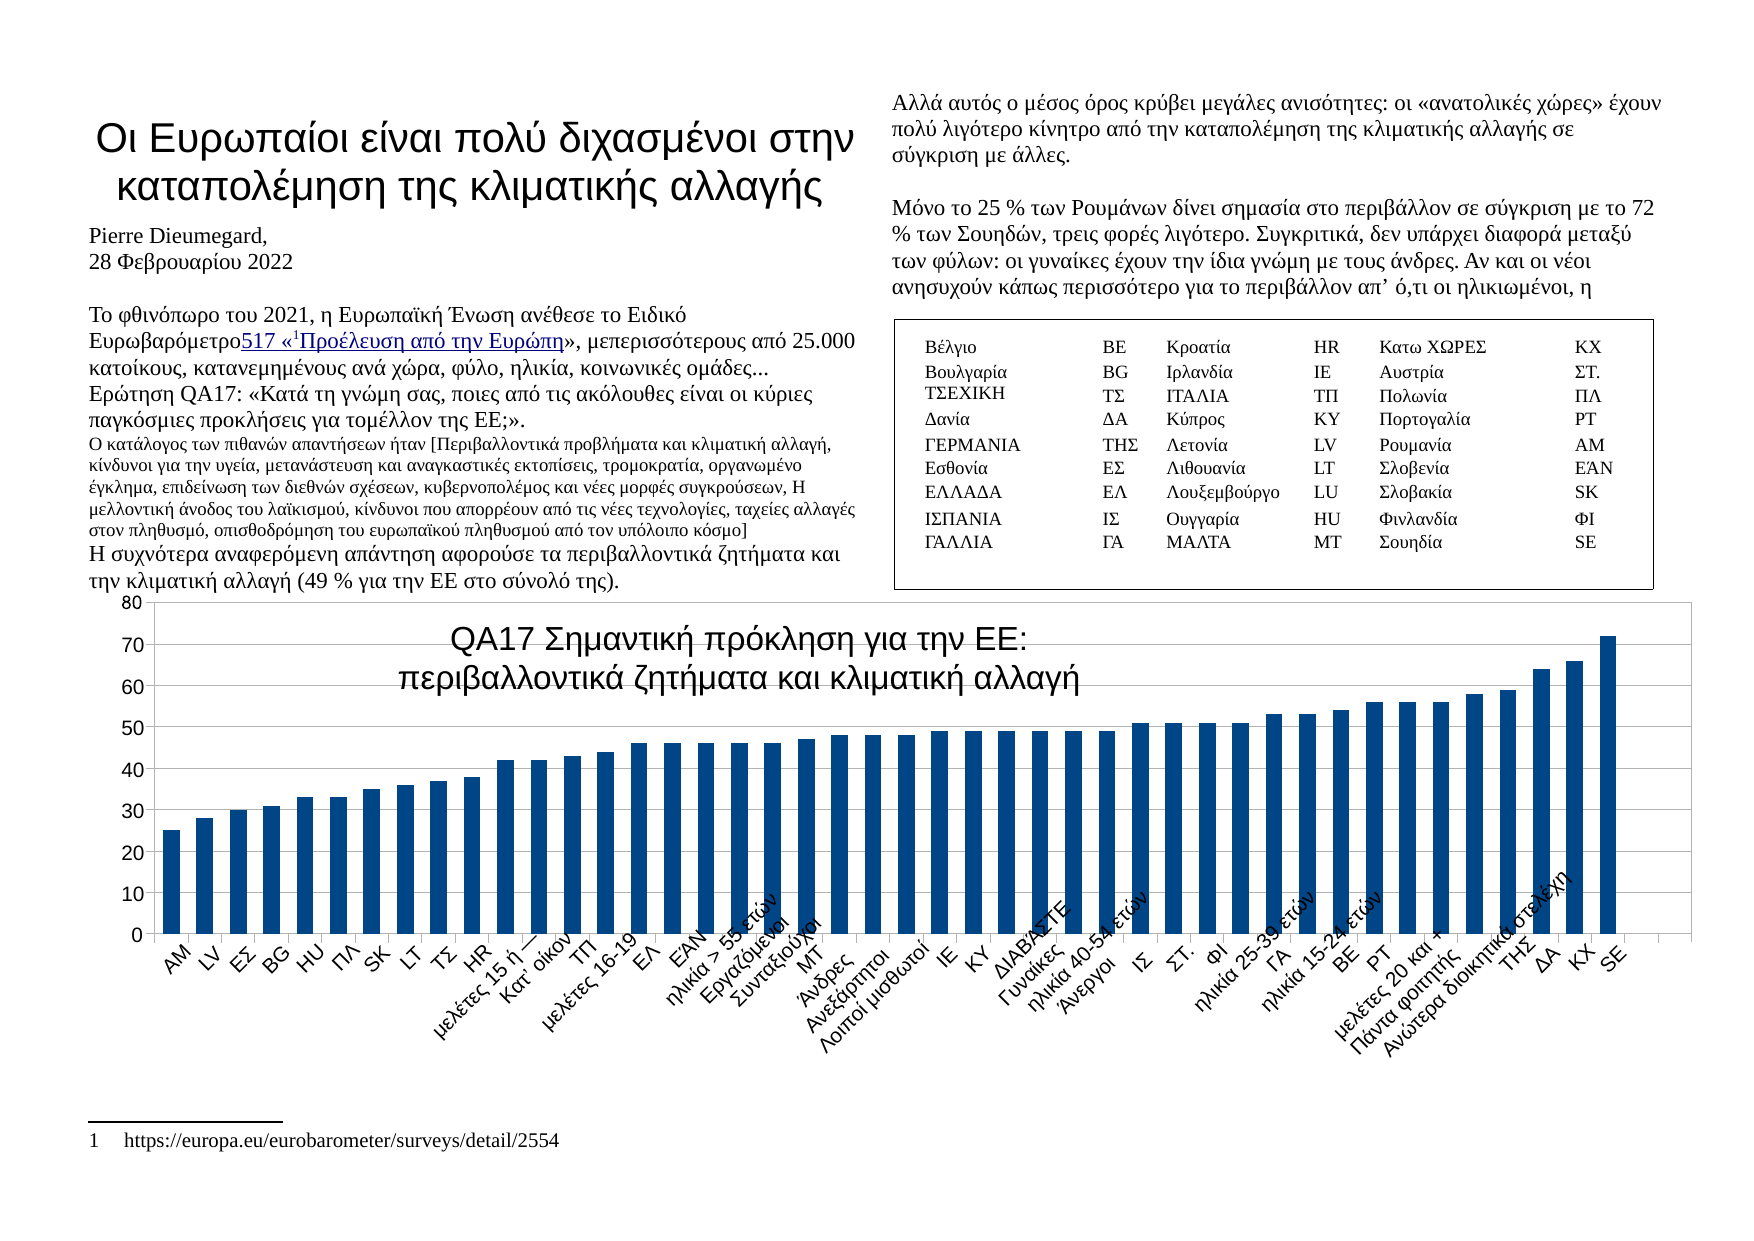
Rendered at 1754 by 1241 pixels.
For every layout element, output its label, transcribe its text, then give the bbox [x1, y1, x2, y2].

table_cell ΤΣΕΧΙΚΗ ΔΗΜΟΚΡΑΤΙΑ [913, 382, 1091, 406]
table_cell PT [1563, 406, 1634, 432]
table_cell Βουλγαρία [913, 357, 1091, 382]
table_cell ΠΛ [1563, 382, 1634, 406]
table_cell MT [1302, 530, 1368, 553]
table_cell ΙΣΠΑΝΙΑ [913, 505, 1091, 529]
text Μόνο το 25 % των Ρουμάνων δίνει σημασία στο περιβάλλον σε σύγκριση με το 72 % των Σουηδών, τρεις φορές λιγότερο. Συγκριτικά, δεν υπάρχει διαφορά μεταξύ των φύλων: οι γυναίκες έχουν την ίδια γνώμη με τους άνδρες. Αν και οι νέοι ανησυχούν κάπως περισσότερο για το περιβάλλον απ’ ό,τι οι ηλικιωμένοι, η διαφορά είναι λίγες μόνο ποσοστιαίες μονάδες. [892, 194, 1665, 593]
table_cell LV [1302, 432, 1368, 456]
table_cell ΙΣ [1091, 505, 1155, 529]
table_cell ΤΣ [1091, 382, 1155, 406]
text Αλλά αυτός ο μέσος όρος κρύβει μεγάλες ανισότητες: οι «ανατολικές χώρες» έχουν πολύ λιγότερο κίνητρο από την καταπολέμηση της κλιματικής αλλαγής σε σύγκριση με άλλες. [892, 88, 1665, 168]
table_cell Σουηδία [1368, 530, 1563, 553]
table_cell ΦΙ [1563, 505, 1634, 529]
table_cell Πορτογαλία [1368, 406, 1563, 432]
table_cell Εσθονία [913, 456, 1091, 481]
table_cell ΕΆΝ [1563, 456, 1634, 481]
table_cell ΑΜ [1563, 432, 1634, 456]
table_header ΚΧ [1563, 328, 1634, 357]
table_cell ΔΑ [1091, 406, 1155, 432]
table_cell Κύπρος [1155, 406, 1302, 432]
text Το φθινόπωρο του 2021, η Ευρωπαϊκή Ένωση ανέθεσε το Ειδικό Ευρωβαρόμετρο517 «Προέλευση από την Ευρώπη», μεπερισσότερους από 25.000 κατοίκους, κατανεμημένους ανά χώρα, φύλο, ηλικία, κοινωνικές ομάδες... [88, 301, 862, 380]
table_cell Φινλανδία [1368, 505, 1563, 529]
table_cell Αυστρία [1368, 357, 1563, 382]
table_header BE [1091, 328, 1155, 357]
table_cell Δανία [913, 406, 1091, 432]
table_cell ΚΥ [1302, 406, 1368, 432]
table_cell SE [1563, 530, 1634, 553]
text Pierre Dieumegard, [88, 222, 862, 248]
table_header Κροατία [1155, 328, 1302, 357]
table_cell Πολωνία [1368, 382, 1563, 406]
table_cell Λιθουανία [1155, 456, 1302, 481]
table_header HR [1302, 328, 1368, 357]
table_cell Λουξεμβούργο [1155, 481, 1302, 504]
table_cell ΙΕ [1302, 357, 1368, 382]
table_cell Ιρλανδία [1155, 357, 1302, 382]
text Ο κατάλογος των πιθανών απαντήσεων ήταν [Περιβαλλοντικά προβλήματα και κλιματική αλλαγή, κίνδυνοι για την υγεία, μετανάστευση και αναγκαστικές εκτοπίσεις, τρομοκρατία, οργανωμένο έγκλημα, επιδείνωση των διεθνών σχέσεων, κυβερνοπολέμος και νέες μορφές συγκρούσεων, Η μελλοντική άνοδος του λαϊκισμού, κίνδυνοι που απορρέουν από τις νέες τεχνολογίες, ταχείες αλλαγές στον πληθυσμό, οπισθοδρόμηση του ευρωπαϊκού πληθυσμού από τον υπόλοιπο κόσμο] [88, 433, 862, 541]
table_cell LU [1302, 481, 1368, 504]
text Ερώτηση QA17: «Κατά τη γνώμη σας, ποιες από τις ακόλουθες είναι οι κύριες παγκόσμιες προκλήσεις για τομέλλον της ΕΕ;». [88, 380, 862, 433]
table_cell LT [1302, 456, 1368, 481]
text Η συχνότερα αναφερόμενη απάντηση αφορούσε τα περιβαλλοντικά ζητήματα και την κλιματική αλλαγή (49 % για την ΕΕ στο σύνολό της). [88, 541, 862, 593]
table_cell ΙΤΑΛΙΑ [1155, 382, 1302, 406]
table_cell ΓΑ [1091, 530, 1155, 553]
table_cell ΕΛΛΑΔΑ [913, 481, 1091, 504]
table_cell ΤΗΣ [1091, 432, 1155, 456]
title Οι Ευρωπαίοι είναι πολύ διχασμένοι στην καταπολέμηση της κλιματικής αλλαγής [88, 113, 862, 209]
table_cell SK [1563, 481, 1634, 504]
text 28 Φεβρουαρίου 2022 [88, 248, 862, 274]
text https://europa.eu/eurobarometer/surveys/detail/2554 [88, 1128, 862, 1152]
table_header Βέλγιο [913, 328, 1091, 357]
table_cell ΓΑΛΛΙΑ [913, 530, 1091, 553]
table_cell ΣΤ. [1563, 357, 1634, 382]
table_cell ΜΑΛΤΑ [1155, 530, 1302, 553]
table_cell Σλοβακία [1368, 481, 1563, 504]
table_cell BG [1091, 357, 1155, 382]
table_cell ΕΛ [1091, 481, 1155, 504]
table_cell Ρουμανία [1368, 432, 1563, 456]
table_cell ΕΣ [1091, 456, 1155, 481]
table_cell HU [1302, 505, 1368, 529]
table_cell Ουγγαρία [1155, 505, 1302, 529]
table_header Κατω ΧΩΡΕΣ [1368, 328, 1563, 357]
table_cell Σλοβενία [1368, 456, 1563, 481]
table_cell ΤΠ [1302, 382, 1368, 406]
table_cell Λετονία [1155, 432, 1302, 456]
table_cell ΓΕΡΜΑΝΙΑ [913, 432, 1091, 456]
